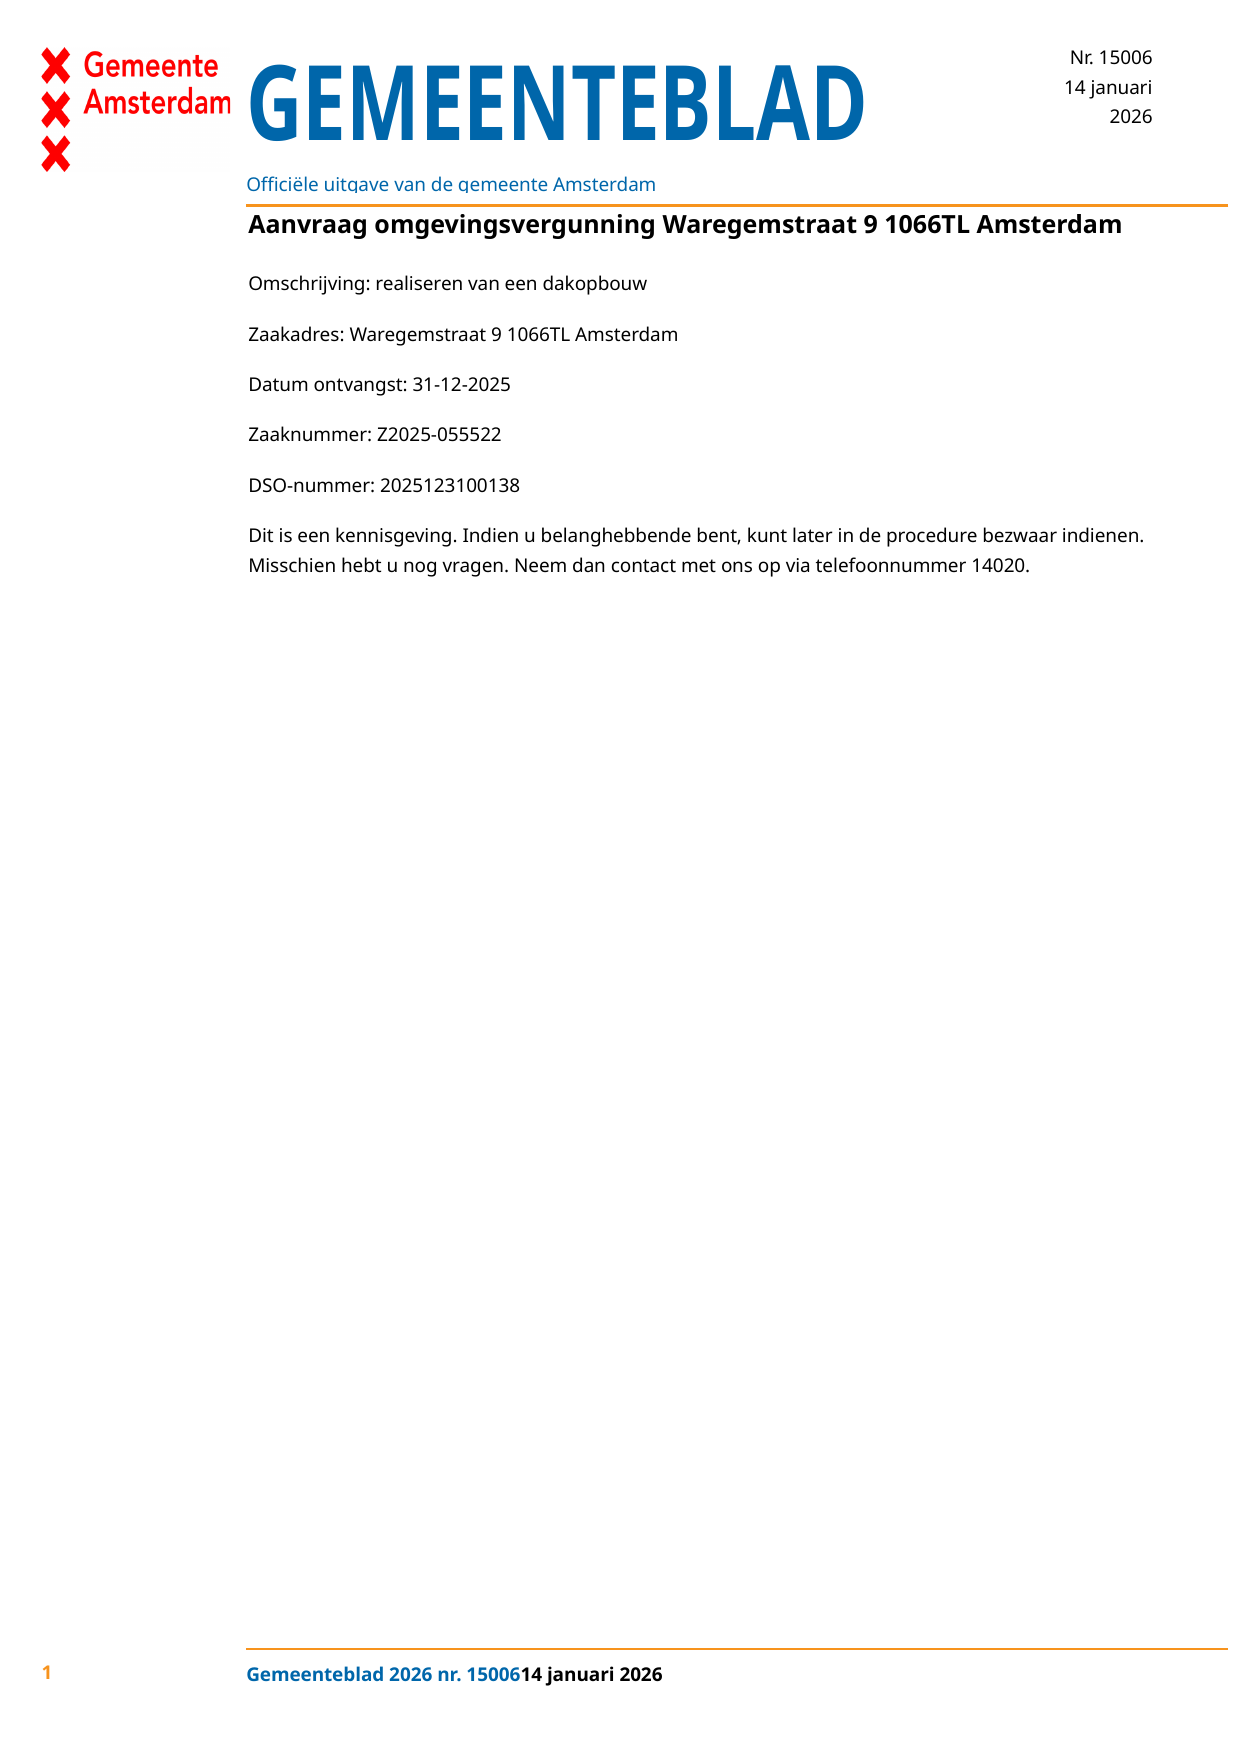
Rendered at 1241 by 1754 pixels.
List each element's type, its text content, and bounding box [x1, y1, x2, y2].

text DSO-nummer: 2025123100138 [248, 472, 1152, 498]
text Zaaknummer: Z2025-055522 [248, 422, 1152, 447]
picture [41, 47, 231, 172]
text Aanvraag omgevingsvergunning Waregemstraat 9 1066TL Amsterdam [248, 207, 1152, 241]
text Dit is een kennisgeving. Indien u belanghebbende bent, kunt later in de procedure bezwaar indienen. Misschien hebt u nog vragen. Neem dan contact met ons op via telefoonnummer 14020. [248, 522, 1152, 578]
text Omschrijving: realiseren van een dakopbouw [248, 270, 1152, 296]
text Datum ontvangst: 31-12-2025 [248, 371, 1152, 397]
text Zaakadres: Waregemstraat 9 1066TL Amsterdam [248, 321, 1152, 346]
